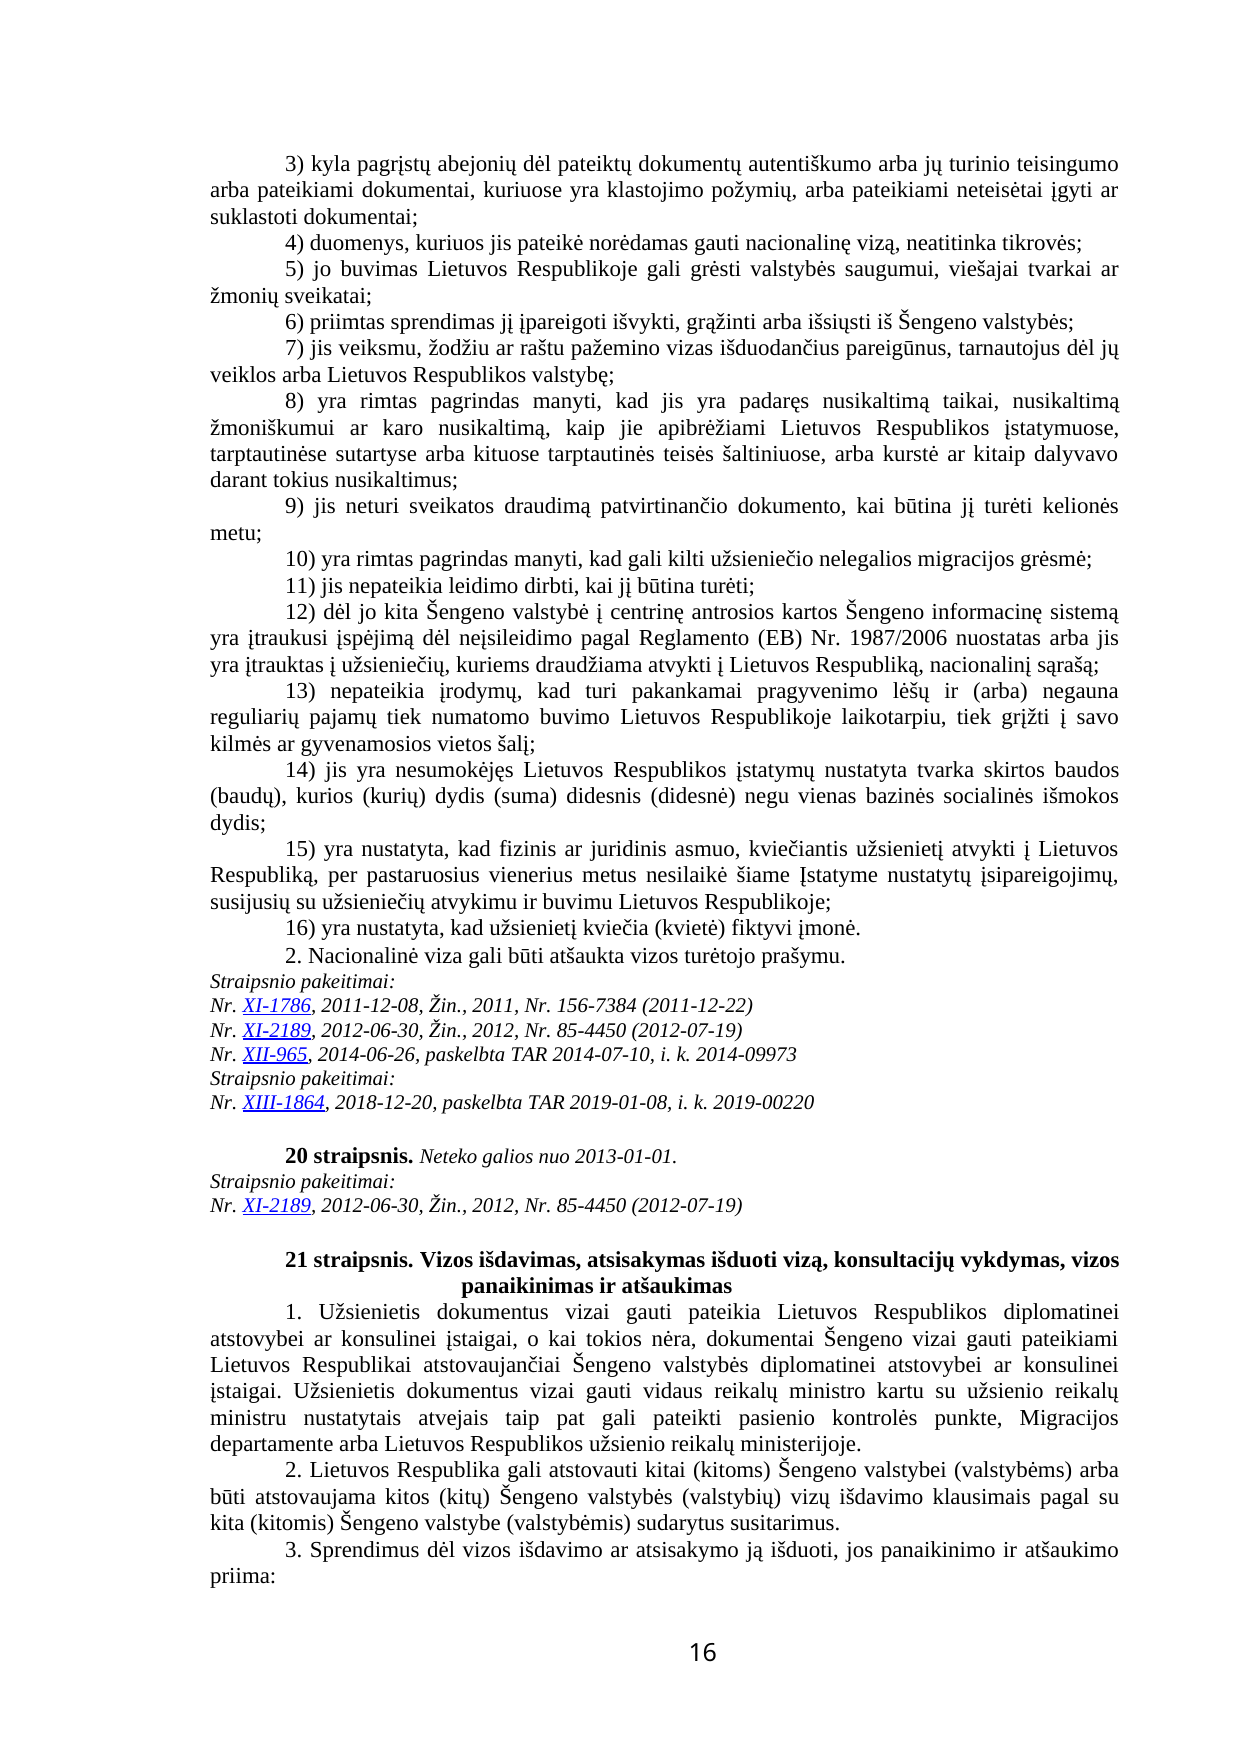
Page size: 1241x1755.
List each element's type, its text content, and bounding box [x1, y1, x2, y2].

text 2. Nacionalinė viza gali būti atšaukta vizos turėtojo prašymu. [210, 941, 1120, 969]
text 3. Sprendimus dėl vizos išdavimo ar atsisakymo ją išduoti, jos panaikinimo ir atšaukimo priima: [210, 1536, 1120, 1588]
text 20 straipsnis. Neteko galios nuo 2013-01-01. [210, 1142, 1120, 1169]
text Nr. XII-965, 2014-06-26, paskelbta TAR 2014-07-10, i. k. 2014-09973 [210, 1042, 1120, 1066]
text 14) jis yra nesumokėjęs Lietuvos Respublikos įstatymų nustatyta tvarka skirtos baudos (baudų), kurios (kurių) dydis (suma) didesnis (didesnė) negu vienas bazinės socialinės išmokos dydis; [210, 756, 1120, 835]
text 15) yra nustatyta, kad fizinis ar juridinis asmuo, kviečiantis užsienietį atvykti į Lietuvos Respubliką, per pastaruosius vienerius metus nesilaikė šiame Įstatyme nustatytų įsipareigojimų, susijusių su užsieniečių atvykimu ir buvimu Lietuvos Respublikoje; [210, 835, 1120, 914]
text 12) dėl jo kita Šengeno valstybė į centrinę antrosios kartos Šengeno informacinę sistemą yra įtraukusi įspėjimą dėl neįsileidimo pagal Reglamento (EB) Nr. 1987/2006 nuostatas arba jis yra įtrauktas į užsieniečių, kuriems draudžiama atvykti į Lietuvos Respubliką, nacionalinį sąrašą; [210, 598, 1120, 677]
text Straipsnio pakeitimai: [210, 969, 1120, 993]
text Straipsnio pakeitimai: [210, 1169, 1120, 1193]
text 5) jo buvimas Lietuvos Respublikoje gali grėsti valstybės saugumui, viešajai tvarkai ar žmonių sveikatai; [210, 255, 1120, 308]
text 4) duomenys, kuriuos jis pateikė norėdamas gauti nacionalinę vizą, neatitinka tikrovės; [210, 229, 1120, 255]
text 2. Lietuvos Respublika gali atstovauti kitai (kitoms) Šengeno valstybei (valstybėms) arba būti atstovaujama kitos (kitų) Šengeno valstybės (valstybių) vizų išdavimo klausimais pagal su kita (kitomis) Šengeno valstybe (valstybėmis) sudarytus susitarimus. [210, 1457, 1120, 1536]
text 7) jis veiksmu, žodžiu ar raštu pažemino vizas išduodančius pareigūnus, tarnautojus dėl jų veiklos arba Lietuvos Respublikos valstybę; [210, 334, 1120, 387]
text 6) priimtas sprendimas jį įpareigoti išvykti, grąžinti arba išsiųsti iš Šengeno valstybės; [210, 308, 1120, 334]
text 11) jis nepateikia leidimo dirbti, kai jį būtina turėti; [210, 572, 1120, 598]
text 9) jis neturi sveikatos draudimą patvirtinančio dokumento, kai būtina jį turėti kelionės metu; [210, 493, 1120, 545]
text 3) kyla pagrįstų abejonių dėl pateiktų dokumentų autentiškumo arba jų turinio teisingumo arba pateikiami dokumentai, kuriuose yra klastojimo požymių, arba pateikiami neteisėtai įgyti ar suklastoti dokumentai; [210, 150, 1120, 229]
text Nr. XI-2189, 2012-06-30, Žin., 2012, Nr. 85-4450 (2012-07-19) [210, 1017, 1120, 1042]
text 13) nepateikia įrodymų, kad turi pakankamai pragyvenimo lėšų ir (arba) negauna reguliarių pajamų tiek numatomo buvimo Lietuvos Respublikoje laikotarpiu, tiek grįžti į savo kilmės ar gyvenamosios vietos šalį; [210, 677, 1120, 756]
text 8) yra rimtas pagrindas manyti, kad jis yra padaręs nusikaltimą taikai, nusikaltimą žmoniškumui ar karo nusikaltimą, kaip jie apibrėžiami Lietuvos Respublikos įstatymuose, tarptautinėse sutartyse arba kituose tarptautinės teisės šaltiniuose, arba kurstė ar kitaip dalyvavo darant tokius nusikaltimus; [210, 387, 1120, 493]
text Straipsnio pakeitimai: [210, 1066, 1120, 1090]
text 16) yra nustatyta, kad užsienietį kviečia (kvietė) fiktyvi įmonė. [210, 914, 1120, 941]
text 1. Užsienietis dokumentus vizai gauti pateikia Lietuvos Respublikos diplomatinei atstovybei ar konsulinei įstaigai, o kai tokios nėra, dokumentai Šengeno vizai gauti pateikiami Lietuvos Respublikai atstovaujančiai Šengeno valstybės diplomatinei atstovybei ar konsulinei įstaigai. Užsienietis dokumentus vizai gauti vidaus reikalų ministro kartu su užsienio reikalų ministru nustatytais atvejais taip pat gali pateikti pasienio kontrolės punkte, Migracijos departamente arba Lietuvos Respublikos užsienio reikalų ministerijoje. [210, 1298, 1120, 1457]
text 10) yra rimtas pagrindas manyti, kad gali kilti užsieniečio nelegalios migracijos grėsmė; [210, 545, 1120, 572]
text Nr. XIII-1864, 2018-12-20, paskelbta TAR 2019-01-08, i. k. 2019-00220 [210, 1090, 1120, 1114]
text 21 straipsnis. Vizos išdavimas, atsisakymas išduoti vizą, konsultacijų vykdymas, vizos panaikinimas ir atšaukimas [285, 1246, 1120, 1298]
text Nr. XI-1786, 2011-12-08, Žin., 2011, Nr. 156-7384 (2011-12-22) [210, 993, 1120, 1017]
text Nr. XI-2189, 2012-06-30, Žin., 2012, Nr. 85-4450 (2012-07-19) [210, 1193, 1120, 1217]
